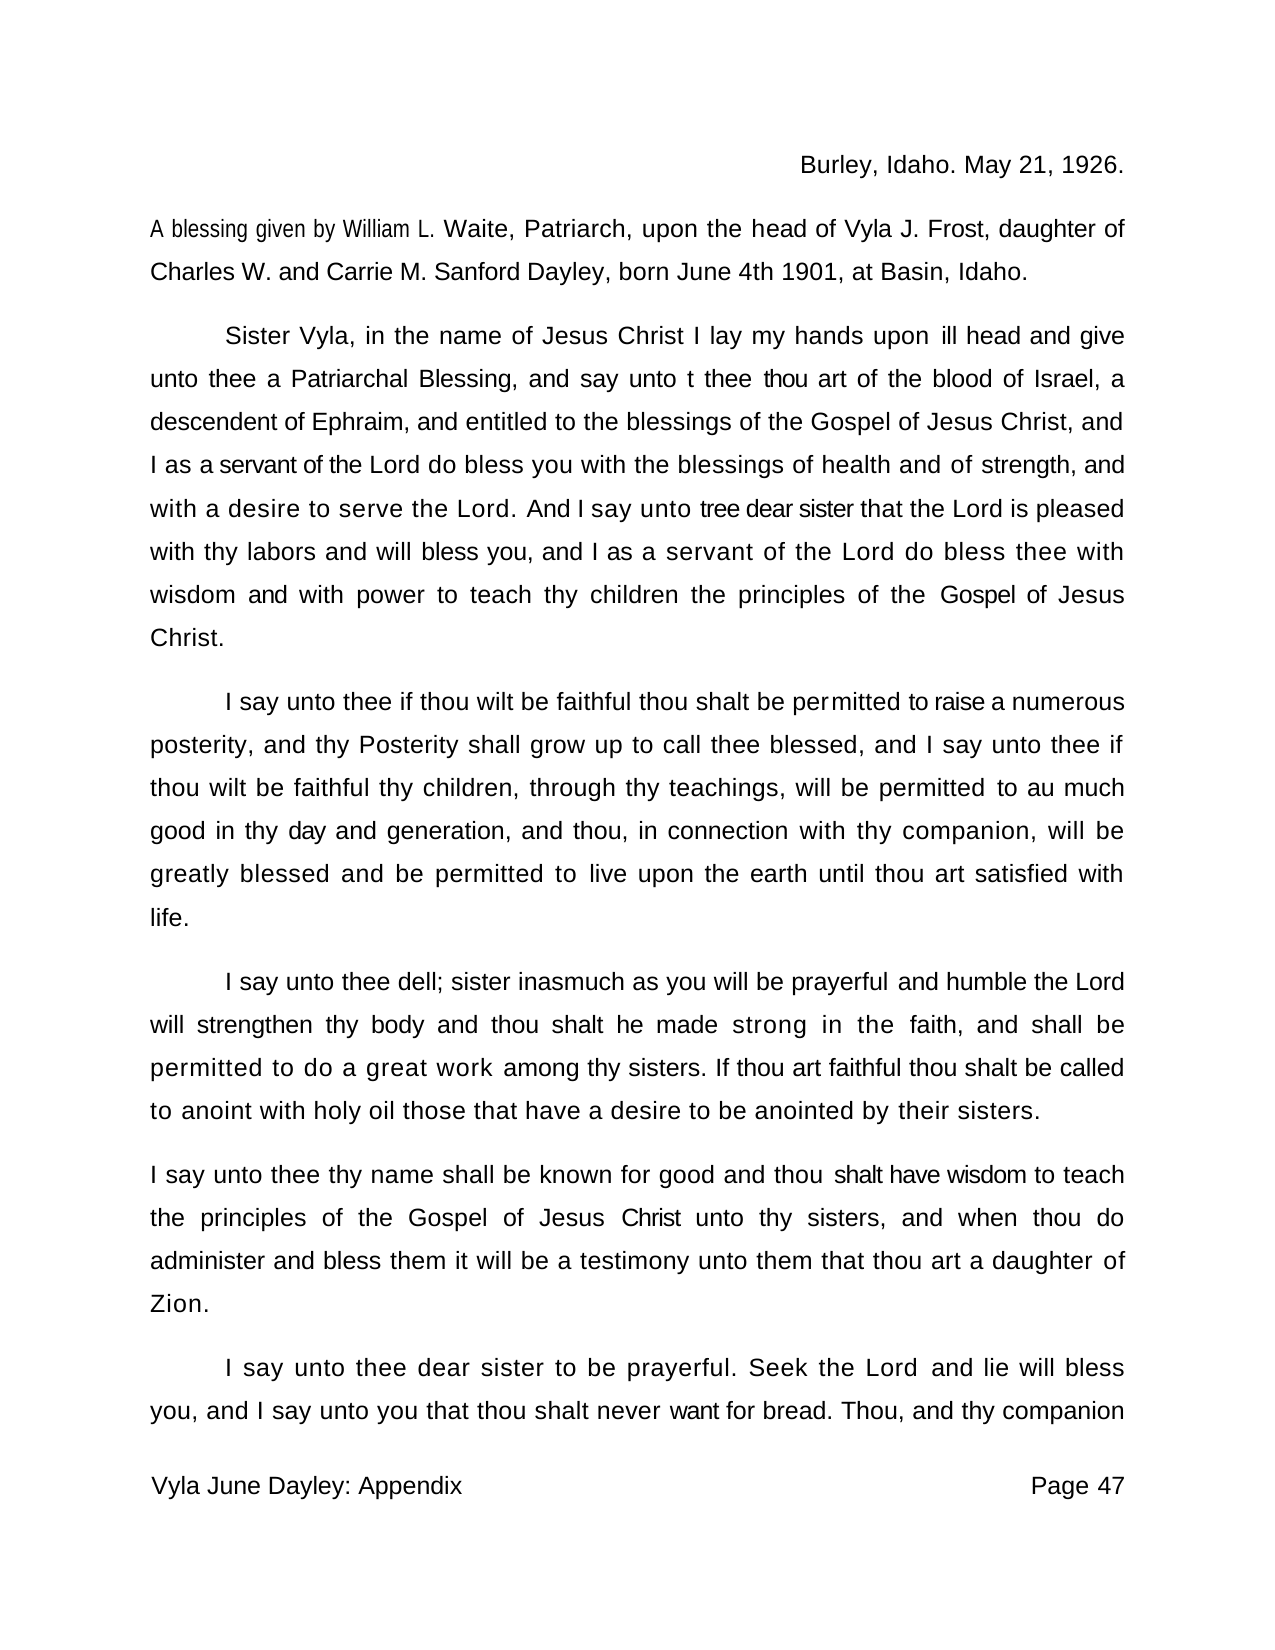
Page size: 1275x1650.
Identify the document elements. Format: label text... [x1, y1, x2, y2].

text I say unto thee thy name shall be known for good and thou shalt have wisdom to teach the principles of the Gospel of Jesus Christ unto thy sisters, and when thou do administer and bless them it will be a testimony unto them that thou art a daughter of Zion. [150, 1160, 1125, 1318]
text I say unto thee dell; sister inasmuch as you will be prayerful and humble the Lord will strengthen thy body and thou shalt he made strong in the faith, and shall be permitted to do a great work among thy sisters. If thou art faithful thou shalt be called to anoint with holy oil those that have a desire to be anointed by their sisters. [150, 966, 1125, 1124]
text Sister Vyla, in the name of Jesus Christ I lay my hands upon ill head and give unto thee a Patriarchal Blessing, and say unto t thee thou art of the blood of Israel, a descendent of Ephraim, and entitled to the blessings of the Gospel of Jesus Christ, and I as a servant of the Lord do bless you with the blessings of health and of strength, and with a desire to serve the Lord. And I say unto tree dear sister that the Lord is pleased with thy labors and will bless you, and I as a servant of the Lord do bless thee with wisdom and with power to teach thy children the principles of the Gospel of Jesus Christ. [150, 321, 1125, 652]
text A blessing given by William L. Waite, Patriarch, upon the head of Vyla J. Frost, daughter of Charles W. and Carrie M. Sanford Dayley, born June 4th 1901, at Basin, Idaho. [150, 214, 1125, 286]
text I say unto thee dear sister to be prayerful. Seek the Lord and lie will bless you, and I say unto you that thou shalt never want for bread. Thou, and thy companion [150, 1353, 1125, 1425]
text I say unto thee if thou wilt be faithful thou shalt be permitted to raise a numerous posterity, and thy Posterity shall grow up to call thee blessed, and I say unto thee if thou wilt be faithful thy children, through thy teachings, will be permitted to au much good in thy day and generation, and thou, in connection with thy companion, will be greatly blessed and be permitted to live upon the earth until thou art satisfied with life. [150, 687, 1125, 931]
text Burley, Idaho. May 21, 1926. [150, 150, 1125, 179]
